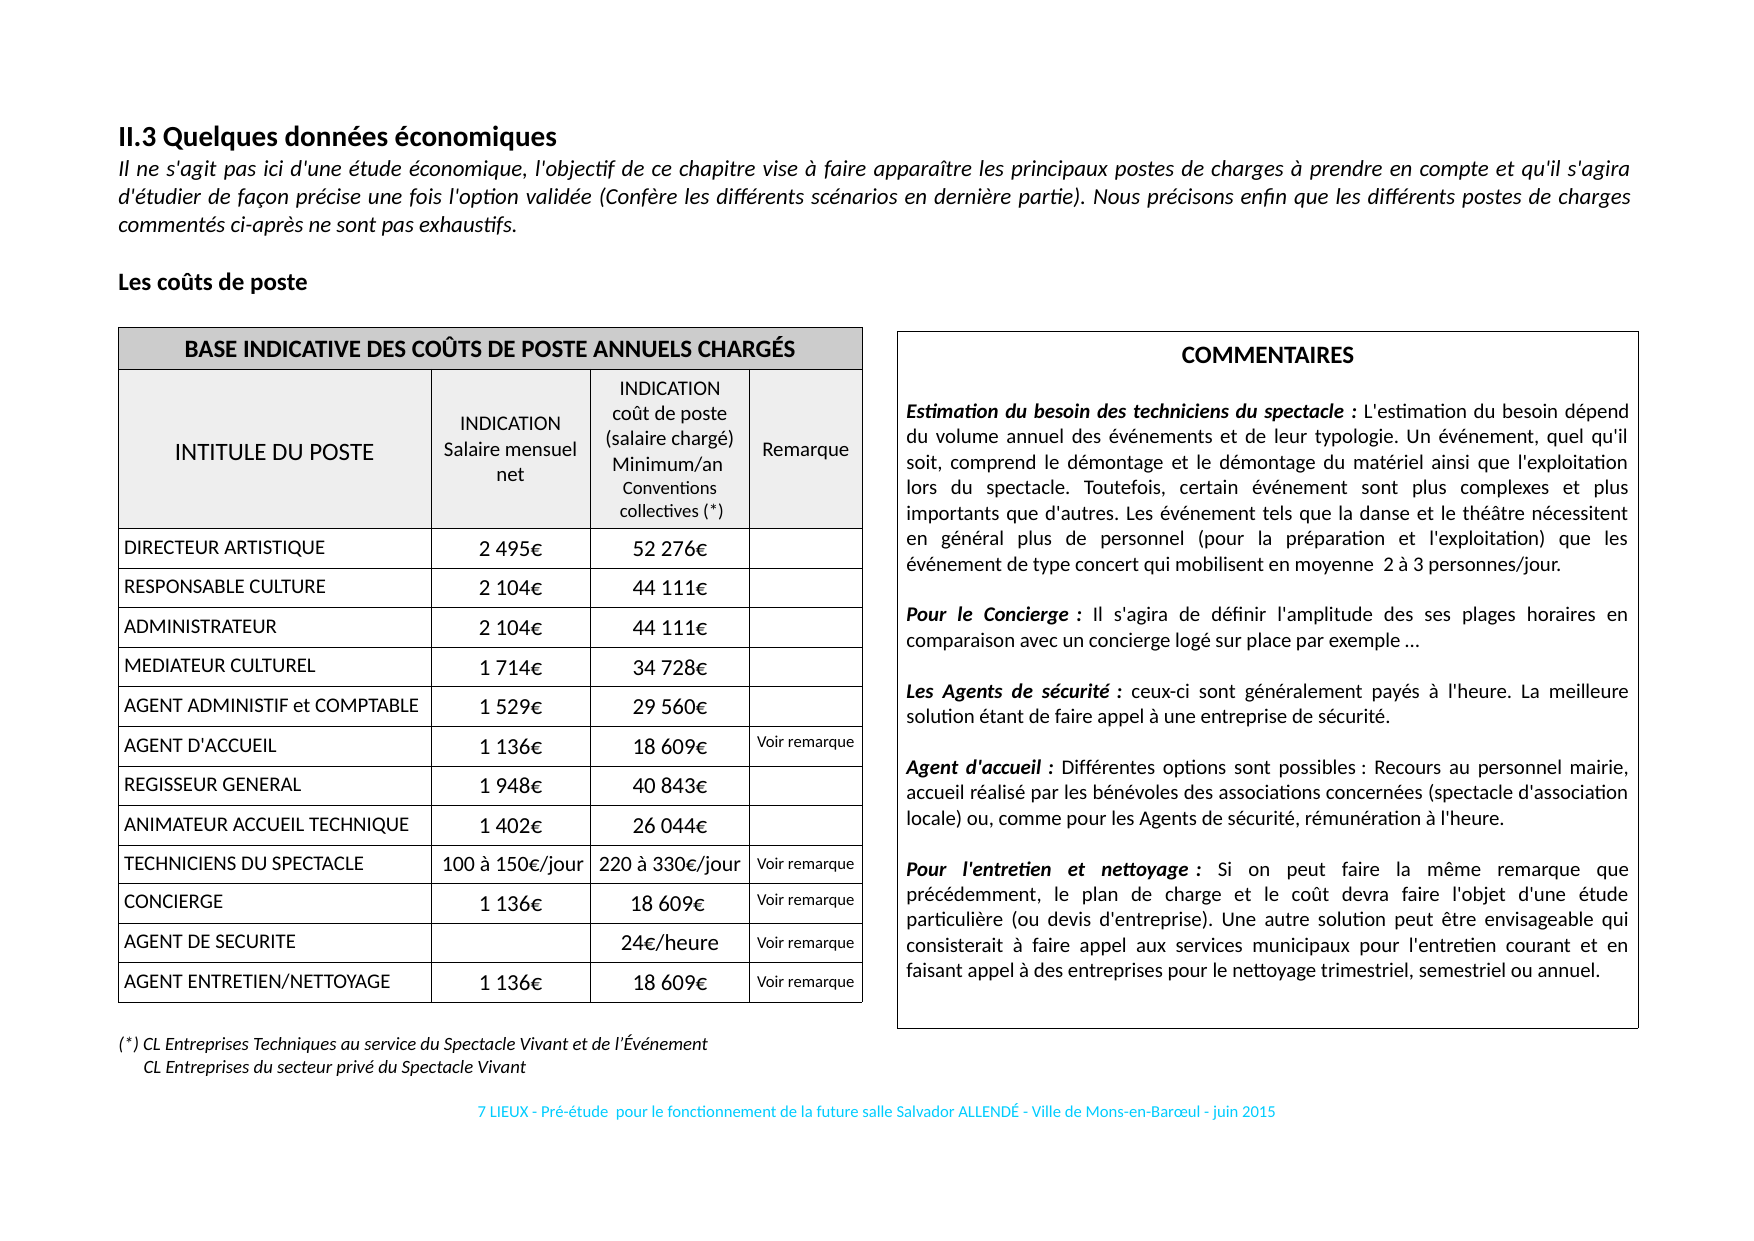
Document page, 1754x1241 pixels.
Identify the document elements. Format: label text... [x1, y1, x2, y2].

table_cell MEDIATEUR CULTUREL [119, 648, 431, 686]
text CL Entreprises du secteur privé du Spectacle Vivant [118, 1055, 1636, 1078]
table_cell AGENT ENTRETIEN/NETTOYAGE [119, 963, 431, 1002]
table_cell [750, 608, 862, 647]
table_cell 40 843€ [591, 767, 749, 805]
table_cell [750, 529, 862, 568]
table_cell [750, 648, 862, 686]
table_cell 26 044€ [591, 806, 749, 845]
table_cell [750, 767, 862, 805]
table_cell 52 276€ [591, 529, 749, 568]
table_cell 1 714€ [432, 648, 590, 686]
table_cell 29 560€ [591, 687, 749, 726]
table_cell INDICATION Salaire mensuel net [432, 370, 590, 528]
table_cell 1 529€ [432, 687, 590, 726]
table_cell 1 136€ [432, 884, 590, 922]
table_cell 1 136€ [432, 727, 590, 766]
table_cell INTITULE DU POSTE [119, 370, 431, 528]
table_cell 1 948€ [432, 767, 590, 805]
text Pour l'entretien et nettoyage : Si on peut faire la même remarque que précédemment, le plan de charge et le coût devra faire l'objet d'une étude particulière (ou devis d'entreprise). Une autre solution peut être envisageable qui consisterait à faire appel aux services municipaux pour l'entretien courant et en faisant appel à des entreprises pour le nettoyage trimestriel, semestriel ou annuel. [906, 856, 1629, 983]
text Les coûts de poste [118, 266, 1636, 296]
table_cell 1 136€ [432, 963, 590, 1002]
text COMMENTAIRES [906, 340, 1629, 370]
table_cell Remarque [750, 370, 862, 528]
table_cell INDICATION coût de poste (salaire chargé) Minimum/an Conventions collectives (*) [591, 370, 749, 528]
table_cell [750, 569, 862, 607]
table_cell 18 609€ [591, 727, 749, 766]
text Estimation du besoin des techniciens du spectacle : L'estimation du besoin dépend du volume annuel des événements et de leur typologie. Un événement, quel qu'il soit, comprend le démontage et le démontage du matériel ainsi que l'exploitation lors du spectacle. Toutefois, certain événement sont plus complexes et plus importants que d'autres. Les événement tels que la danse et le théâtre nécessitent en général plus de personnel (pour la préparation et l'exploitation) que les événement de type concert qui mobilisent en moyenne 2 à 3 personnes/jour. [906, 398, 1629, 576]
table_cell AGENT ADMINISTIF et COMPTABLE [119, 687, 431, 726]
table_cell Voir remarque [750, 884, 862, 922]
table_cell [432, 924, 590, 962]
table_cell ANIMATEUR ACCUEIL TECHNIQUE [119, 806, 431, 845]
text (*) CL Entreprises Techniques au service du Spectacle Vivant et de l’Événement [118, 1032, 1636, 1055]
table_cell Voir remarque [750, 846, 862, 883]
table_cell DIRECTEUR ARTISTIQUE [119, 529, 431, 568]
text Pour le Concierge : Il s'agira de définir l'amplitude des ses plages horaires en comparaison avec un concierge logé sur place par exemple … [906, 602, 1629, 652]
table_cell 18 609€ [591, 963, 749, 1002]
table_cell 100 à 150€/jour [432, 846, 590, 883]
table_cell TECHNICIENS DU SPECTACLE [119, 846, 431, 883]
table_cell 18 609€ [591, 884, 749, 922]
table_cell Voir remarque [750, 727, 862, 766]
table_cell 1 402€ [432, 806, 590, 845]
table_cell [750, 806, 862, 845]
table_header BASE INDICATIVE DES COÛTS DE POSTE ANNUELS CHARGÉS [119, 328, 862, 369]
text Il ne s'agit pas ici d'une étude économique, l'objectif de ce chapitre vise à faire apparaître les principaux postes de charges à prendre en compte et qu'il s'agira d'étudier de façon précise une fois l'option validée (Confère les différents scénarios en dernière partie). Nous précisons enfin que les différents postes de charges commentés ci-après ne sont pas exhaustifs. [118, 154, 1636, 238]
table_cell Voir remarque [750, 924, 862, 962]
text Agent d'accueil : Différentes options sont possibles : Recours au personnel mairie, accueil réalisé par les bénévoles des associations concernées (spectacle d'association locale) ou, comme pour les Agents de sécurité, rémunération à l'heure. [906, 754, 1629, 830]
table_cell ADMINISTRATEUR [119, 608, 431, 647]
text Les Agents de sécurité : ceux-ci sont généralement payés à l'heure. La meilleure solution étant de faire appel à une entreprise de sécurité. [906, 678, 1629, 729]
text II.3 Quelques données économiques [118, 118, 1636, 154]
table_cell AGENT D'ACCUEIL [119, 727, 431, 766]
table_cell 44 111€ [591, 608, 749, 647]
table_cell 220 à 330€/jour [591, 846, 749, 883]
table_cell 34 728€ [591, 648, 749, 686]
table_cell 44 111€ [591, 569, 749, 607]
table_cell 2 495€ [432, 529, 590, 568]
table_cell [750, 687, 862, 726]
table_cell RESPONSABLE CULTURE [119, 569, 431, 607]
table_cell AGENT DE SECURITE [119, 924, 431, 962]
table_cell 24€/heure [591, 924, 749, 962]
table_cell 2 104€ [432, 608, 590, 647]
table_cell CONCIERGE [119, 884, 431, 922]
table_cell Voir remarque [750, 963, 862, 1002]
table_cell REGISSEUR GENERAL [119, 767, 431, 805]
table_cell 2 104€ [432, 569, 590, 607]
